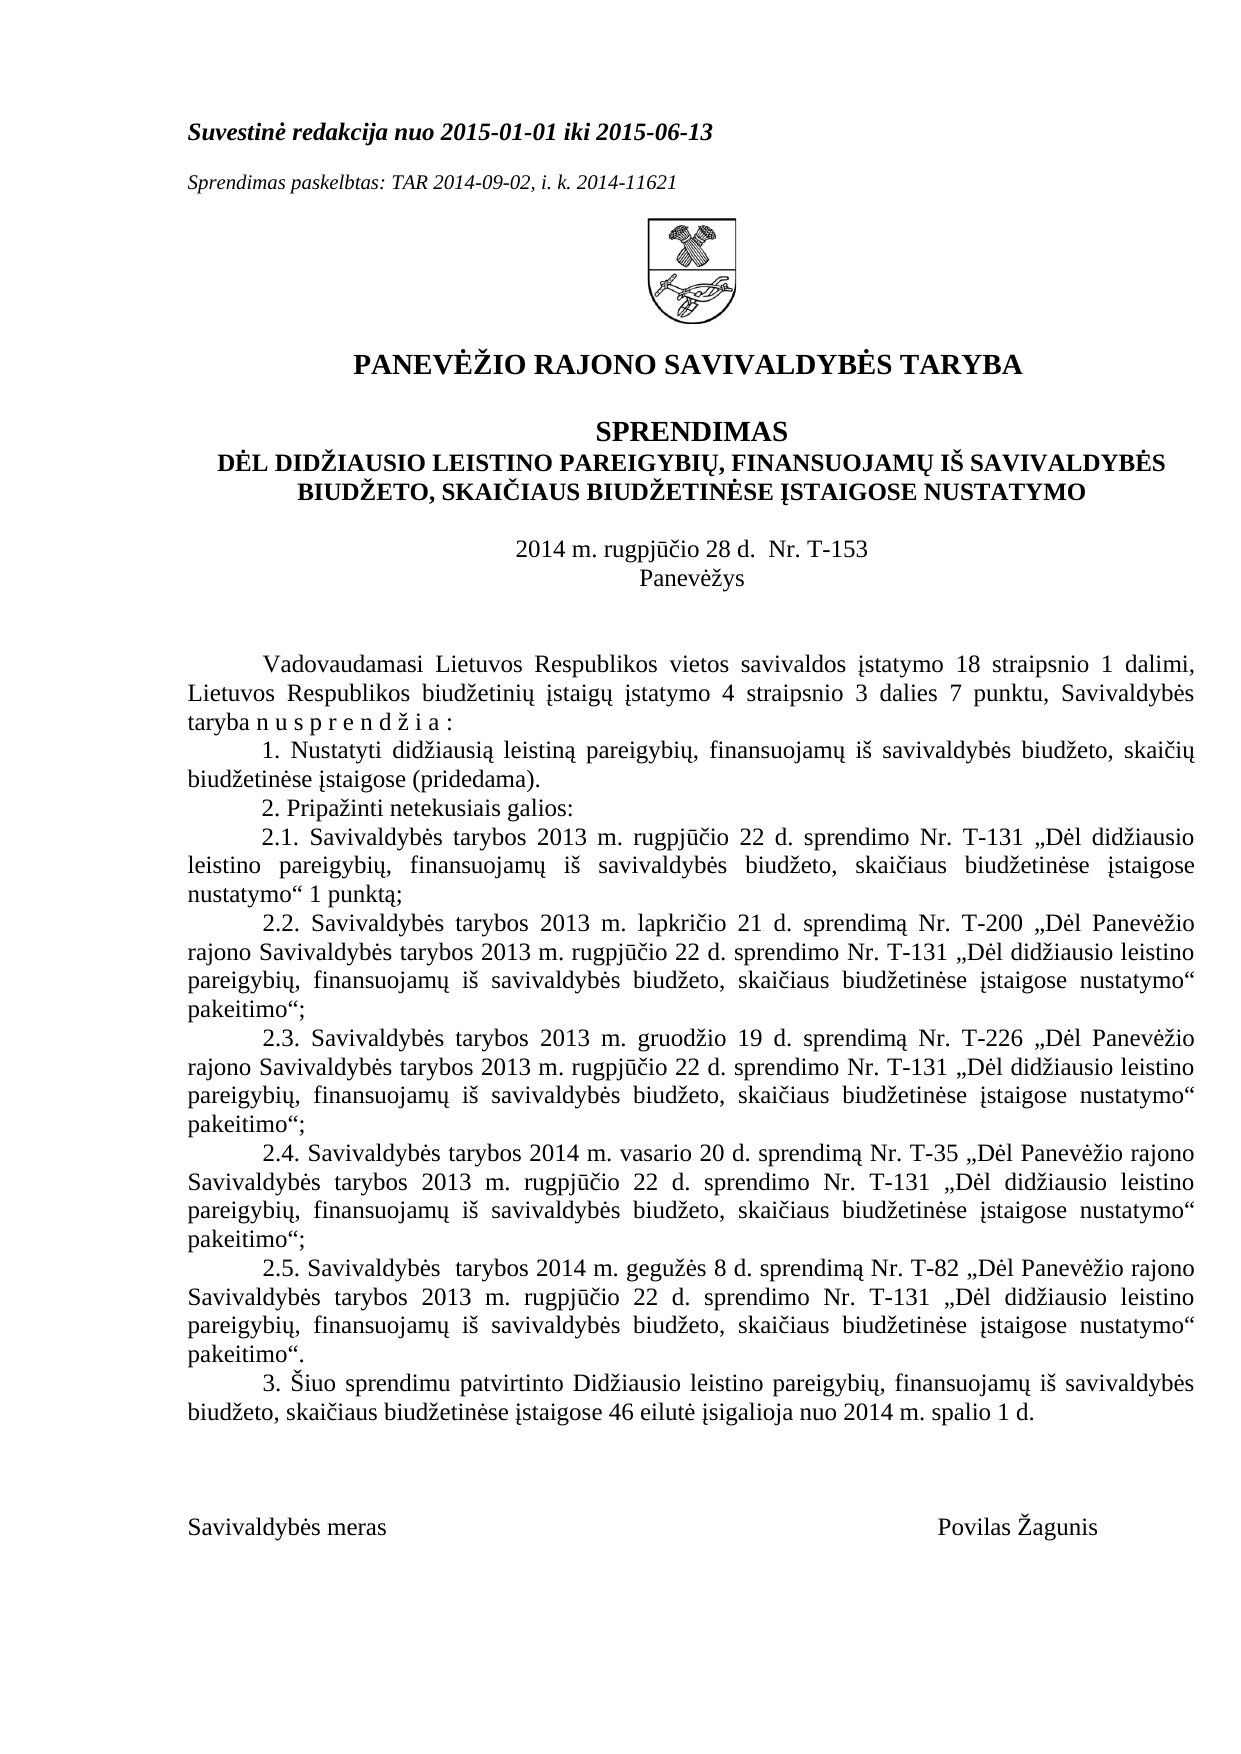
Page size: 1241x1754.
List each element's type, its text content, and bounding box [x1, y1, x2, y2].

text SPRENDIMAS [187, 414, 1196, 448]
text 2.4. Savivaldybės tarybos 2014 m. vasario 20 d. sprendimą Nr. T-35 „Dėl Panevėžio rajono Savivaldybės tarybos 2013 m. rugpjūčio 22 d. sprendimo Nr. T-131 „Dėl didžiausio leistino pareigybių, finansuojamų iš savivaldybės biudžeto, skaičiaus biudžetinėse įstaigose nustatymo“ pakeitimo“; [187, 1138, 1196, 1253]
text Panevėžys [187, 563, 1196, 592]
text 2.1. Savivaldybės tarybos 2013 m. rugpjūčio 22 d. sprendimo Nr. T-131 „Dėl didžiausio leistino pareigybių, finansuojamų iš savivaldybės biudžeto, skaičiaus biudžetinėse įstaigose nustatymo“ 1 punktą; [187, 822, 1196, 908]
text 2.3. Savivaldybės tarybos 2013 m. gruodžio 19 d. sprendimą Nr. T-226 „Dėl Panevėžio rajono Savivaldybės tarybos 2013 m. rugpjūčio 22 d. sprendimo Nr. T-131 „Dėl didžiausio leistino pareigybių, finansuojamų iš savivaldybės biudžeto, skaičiaus biudžetinėse įstaigose nustatymo“ pakeitimo“; [187, 1023, 1196, 1138]
text PANEVĖŽIO RAJONO SAVIVALDYBĖS TARYBA [187, 347, 1196, 381]
text 2014 m. rugpjūčio 28 d. Nr. T-153 [187, 534, 1196, 563]
text Sprendimas paskelbtas: TAR 2014-09-02, i. k. 2014-11621 [187, 170, 1196, 194]
text 3. Šiuo sprendimu patvirtinto Didžiausio leistino pareigybių, finansuojamų iš savivaldybės biudžeto, skaičiaus biudžetinėse įstaigose 46 eilutė įsigalioja nuo 2014 m. spalio 1 d. [187, 1368, 1196, 1425]
text 2. Pripažinti netekusiais galios: [187, 793, 1196, 822]
text 2.5. Savivaldybės tarybos 2014 m. gegužės 8 d. sprendimą Nr. T-82 „Dėl Panevėžio rajono Savivaldybės tarybos 2013 m. rugpjūčio 22 d. sprendimo Nr. T-131 „Dėl didžiausio leistino pareigybių, finansuojamų iš savivaldybės biudžeto, skaičiaus biudžetinėse įstaigose nustatymo“ pakeitimo“. [187, 1253, 1196, 1368]
text Suvestinė redakcija nuo 2015-01-01 iki 2015-06-13 [187, 117, 1196, 146]
text Vadovaudamasi Lietuvos Respublikos vietos savivaldos įstatymo 18 straipsnio 1 dalimi, Lietuvos Respublikos biudžetinių įstaigų įstatymo 4 straipsnio 3 dalies 7 punktu, Savivaldybės taryba nusprendžia: [187, 649, 1196, 735]
text 1. Nustatyti didžiausią leistiną pareigybių, finansuojamų iš savivaldybės biudžeto, skaičių biudžetinėse įstaigose (pridedama). [187, 735, 1196, 793]
text 2.2. Savivaldybės tarybos 2013 m. lapkričio 21 d. sprendimą Nr. T-200 „Dėl Panevėžio rajono Savivaldybės tarybos 2013 m. rugpjūčio 22 d. sprendimo Nr. T-131 „Dėl didžiausio leistino pareigybių, finansuojamų iš savivaldybės biudžeto, skaičiaus biudžetinėse įstaigose nustatymo“ pakeitimo“; [187, 908, 1196, 1023]
text DĖL DIDŽIAUSIO LEISTINO PAREIGYBIŲ, FINANSUOJAMŲ IŠ SAVIVALDYBĖS BIUDŽETO, SKAIČIAUS BIUDŽETINĖSE ĮSTAIGOSE NUSTATYMO [187, 448, 1196, 505]
text Savivaldybės meras Povilas Žagunis [187, 1512, 1196, 1540]
